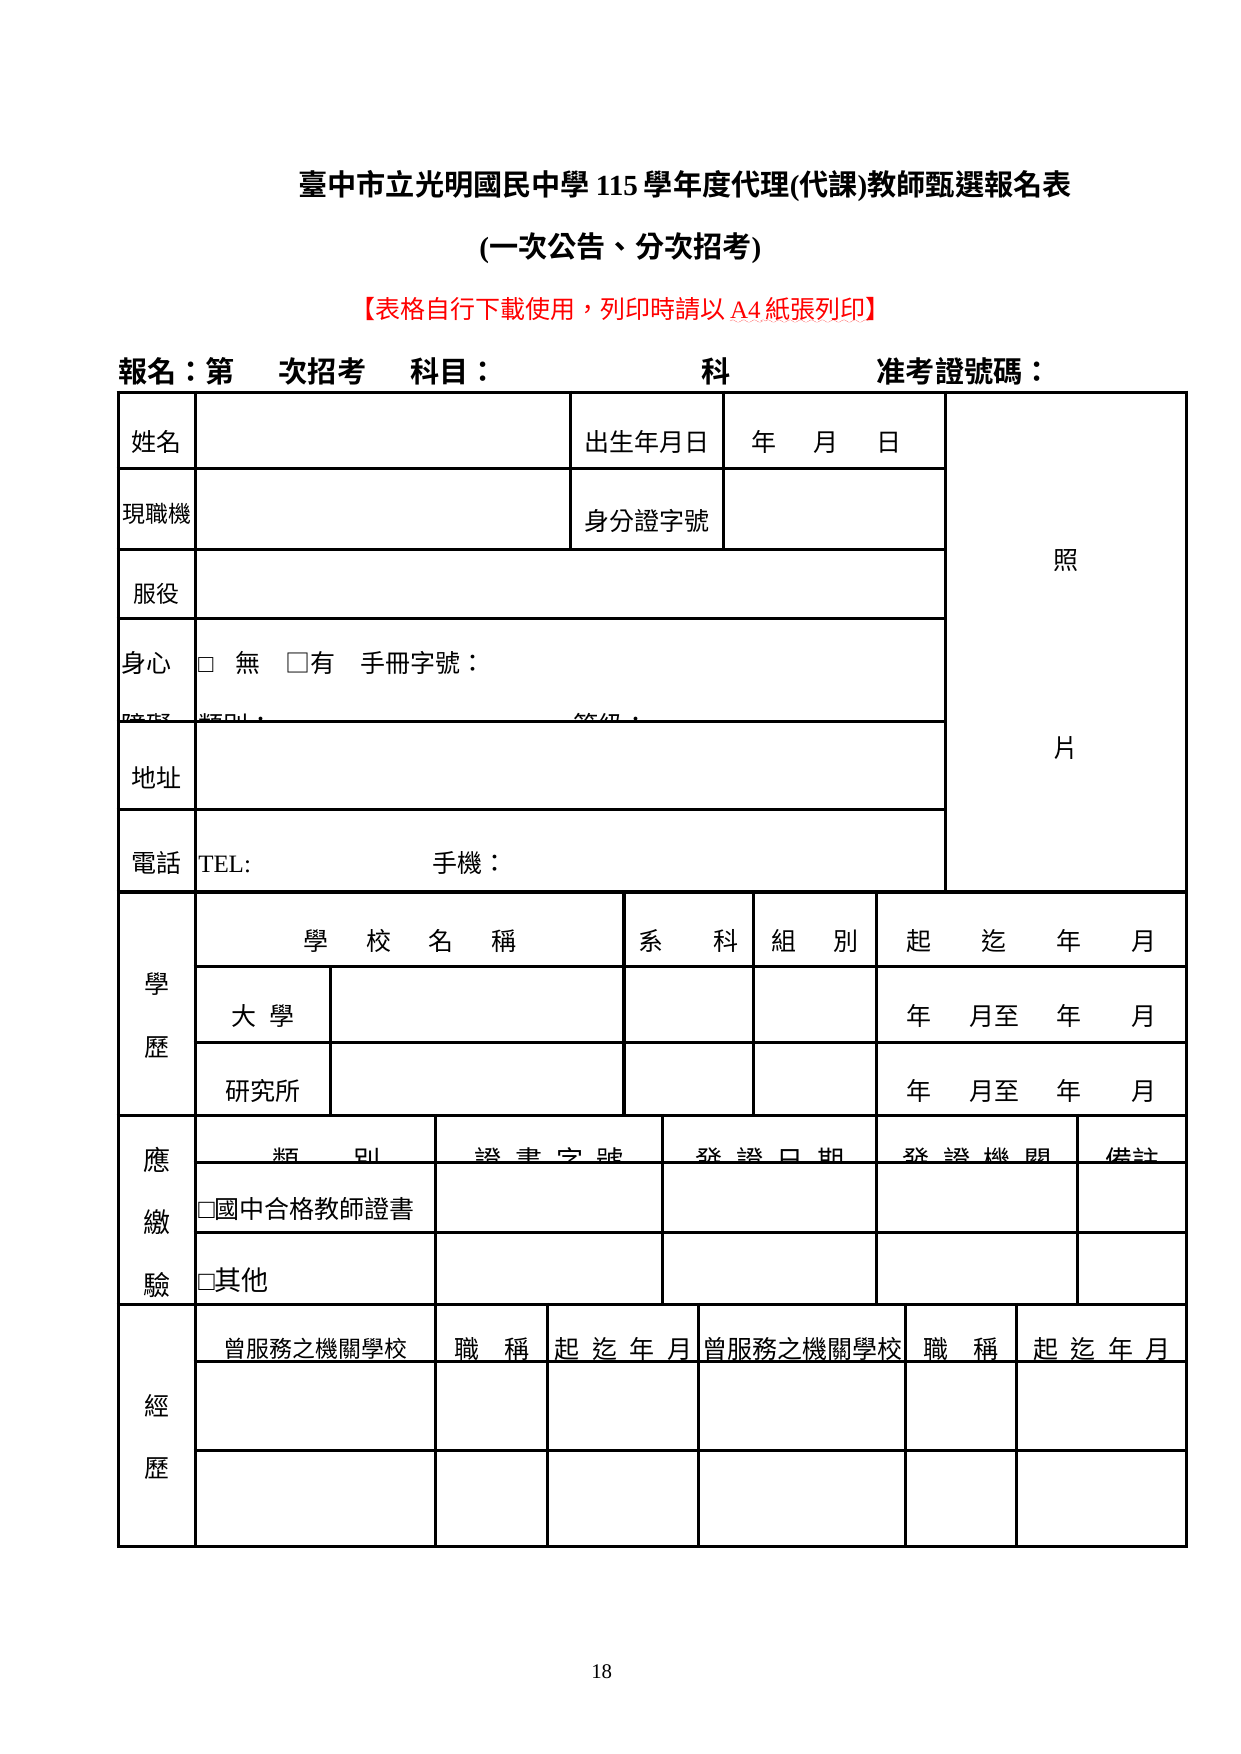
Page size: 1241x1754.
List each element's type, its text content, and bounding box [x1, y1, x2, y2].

table_cell 起 迄 年 月 [1018, 1306, 1185, 1359]
table_cell 曾服務之機關學校 [197, 1306, 434, 1359]
table_cell [700, 1452, 904, 1545]
table_cell 發 證 機 關 [878, 1117, 1076, 1161]
table_cell [664, 1164, 875, 1231]
table_cell 職 稱 [907, 1306, 1015, 1359]
table_cell 無 □有 手冊字號： 類別： 等級： 申請服務項目： [197, 620, 944, 720]
table_cell [437, 1164, 624, 1231]
table_cell [664, 1234, 875, 1303]
table_cell 大 學 [197, 968, 329, 1041]
table_cell [197, 1452, 434, 1545]
table_cell [69, 467, 117, 548]
table_cell TEL: 手機： [197, 811, 944, 890]
table_cell [69, 1231, 117, 1303]
table_cell [197, 1363, 434, 1449]
table_cell [1079, 1234, 1185, 1303]
table_cell [69, 1161, 117, 1231]
table_cell 應 繳 驗 證 件 [120, 1117, 194, 1303]
table_cell [437, 1363, 546, 1449]
table_cell 類 別 [197, 1117, 434, 1161]
text 【表格自行下載使用，列印時請以A4紙張列印】 [118, 266, 1122, 328]
table_cell 證 書 字 號 [437, 1117, 661, 1161]
table_cell 起 迄 年 月 [878, 894, 1185, 965]
table_cell [69, 965, 117, 1041]
table_cell [878, 1164, 1076, 1231]
table_cell [69, 1114, 117, 1161]
table_cell [197, 470, 569, 548]
table_cell 現職機關學校 [120, 470, 194, 548]
table_cell [878, 1234, 1076, 1303]
table_cell [332, 968, 622, 1041]
table_cell [69, 890, 117, 965]
table_cell [1018, 1452, 1185, 1545]
table_cell 服役 情形 [120, 551, 194, 617]
table_cell 組 別 [755, 894, 875, 965]
table_cell [1079, 1164, 1185, 1231]
table_cell [626, 1044, 752, 1114]
table_cell 發 證 日 期 [664, 1117, 875, 1161]
table_header [69, 391, 117, 467]
table_cell 地址 [120, 723, 194, 808]
text 報名：第 次招考 科目： 科 准考證號碼： [118, 328, 1122, 391]
table_cell [69, 1360, 117, 1449]
table_header 年 月 日 [725, 394, 944, 467]
table_cell 經 歷 [120, 1306, 194, 1545]
text 臺中市立光明國民中學115學年度代理(代課)教師甄選報名表 [131, 141, 1122, 203]
table_cell [626, 968, 752, 1041]
table_cell [907, 1363, 1015, 1449]
table_cell [549, 1363, 697, 1449]
table_cell [624, 1234, 661, 1303]
table_cell 研究所 [197, 1044, 329, 1114]
table_cell [69, 617, 117, 720]
table_cell [332, 1044, 622, 1114]
table_cell [69, 720, 117, 808]
table_header 出生年月日 [572, 394, 722, 467]
table_cell [549, 1452, 697, 1545]
table_cell [755, 1044, 875, 1114]
table_cell [755, 968, 875, 1041]
table_cell 身分證字號 [572, 470, 722, 548]
table_cell 系 科 [626, 894, 752, 965]
table_cell [700, 1363, 904, 1449]
table_cell [69, 1303, 117, 1359]
table_cell [69, 1449, 117, 1545]
table_header 照 片 [947, 394, 1185, 890]
table_cell [1018, 1363, 1185, 1449]
table_cell 年 月至 年 月 [878, 1044, 1185, 1114]
table_header [197, 394, 569, 467]
table_header 姓名 [120, 394, 194, 467]
table_cell □其他 [197, 1234, 434, 1303]
table_cell 學 歷 [120, 894, 194, 1114]
table_cell [197, 723, 944, 808]
table_cell [907, 1452, 1015, 1545]
table_cell 備註 [1079, 1117, 1185, 1161]
table_cell [69, 1041, 117, 1114]
table_cell [437, 1452, 546, 1545]
table_cell [69, 548, 117, 617]
table_cell 曾服務之機關學校 [700, 1306, 904, 1359]
table_cell [69, 808, 117, 890]
table_cell 電話 [120, 811, 194, 890]
table_cell 學 校 名 稱 [197, 894, 622, 965]
table_cell [725, 470, 944, 548]
table_cell 起 迄 年 月 [549, 1306, 697, 1359]
text (一次公告、分次招考) [118, 203, 1122, 266]
table_cell 年 月至 年 月 [878, 968, 1185, 1041]
table_cell □免役 □役畢 □服役中 [197, 551, 944, 617]
table_cell [437, 1234, 624, 1303]
table_cell 身心障礙手冊 [120, 620, 194, 720]
table_cell □國中合格教師證書 [197, 1164, 434, 1231]
table_cell 職 稱 [437, 1306, 546, 1359]
table_cell [624, 1164, 661, 1231]
